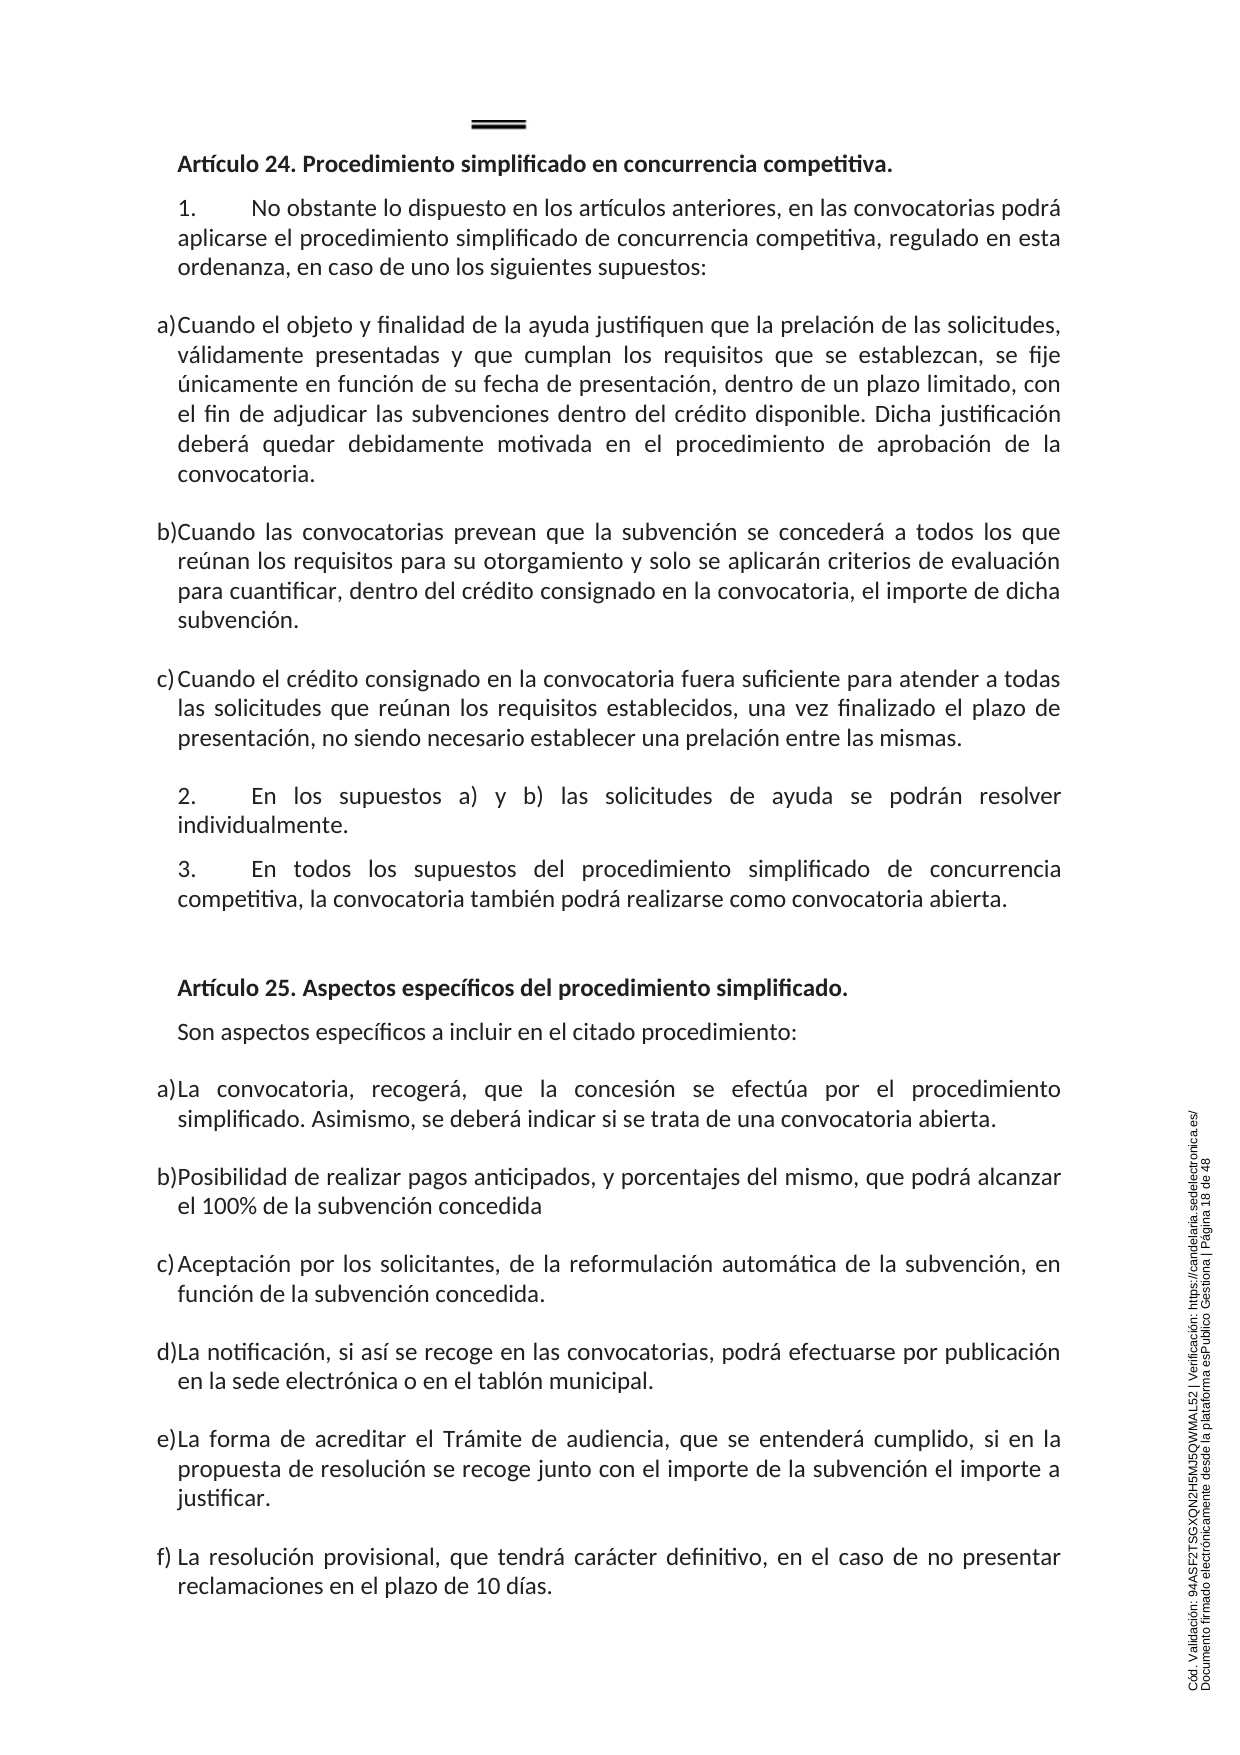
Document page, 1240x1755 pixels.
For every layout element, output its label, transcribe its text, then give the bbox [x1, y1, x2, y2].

list Cuando el crédito consignado en la convocatoria fuera suficiente para atender a todas las solicitudes que reúnan los requisitos establecidos, una vez finalizado el plazo de presentación, no siendo necesario establecer una prelación entre las mismas. [157, 663, 1062, 752]
list Cuando las convocatorias prevean que la subvención se concederá a todos los que reúnan los requisitos para su otorgamiento y solo se aplicarán criterios de evaluación para cuantificar, dentro del crédito consignado en la convocatoria, el importe de dicha subvención. [157, 516, 1062, 635]
list La convocatoria, recogerá, que la concesión se efectúa por el procedimiento simplificado. Asimismo, se deberá indicar si se trata de una convocatoria abierta. [157, 1074, 1062, 1133]
text Artículo 24. Procedimiento simplificado en concurrencia competitiva. [177, 148, 1063, 179]
list La forma de acreditar el Trámite de audiencia, que se entenderá cumplido, si en la propuesta de resolución se recoge junto con el importe de la subvención el importe a justificar. [157, 1424, 1062, 1513]
list Aceptación por los solicitantes, de la reformulación automática de la subvención, en función de la subvención concedida. [157, 1249, 1062, 1308]
list La resolución provisional, que tendrá carácter definitivo, en el caso de no presentar reclamaciones en el plazo de 10 días. [157, 1541, 1062, 1601]
list En los supuestos a) y b) las solicitudes de ayuda se podrán resolver individualmente. [177, 781, 1062, 840]
text Artículo 25. Aspectos específicos del procedimiento simplificado. [177, 972, 1063, 1003]
list No obstante lo dispuesto en los artículos anteriores, en las convocatorias podrá aplicarse el procedimiento simplificado de concurrencia competitiva, regulado en esta ordenanza, en caso de uno los siguientes supuestos: [177, 193, 1062, 282]
list En todos los supuestos del procedimiento simplificado de concurrencia competitiva, la convocatoria también podrá realizarse como convocatoria abierta. [177, 854, 1062, 913]
list Posibilidad de realizar pagos anticipados, y porcentajes del mismo, que podrá alcanzar el 100% de la subvención concedida [157, 1162, 1062, 1221]
text Son aspectos específicos a incluir en el citado procedimiento: [177, 1017, 1062, 1047]
list La notificación, si así se recoge en las convocatorias, podrá efectuarse por publicación en la sede electrónica o en el tablón municipal. [157, 1337, 1062, 1396]
list Cuando el objeto y finalidad de la ayuda justifiquen que la prelación de las solicitudes, válidamente presentadas y que cumplan los requisitos que se establezcan, se fije únicamente en función de su fecha de presentación, dentro de un plazo limitado, con el fin de adjudicar las subvenciones dentro del crédito disponible. Dicha justificación deberá quedar debidamente motivada en el procedimiento de aprobación de la convocatoria. [157, 310, 1062, 488]
